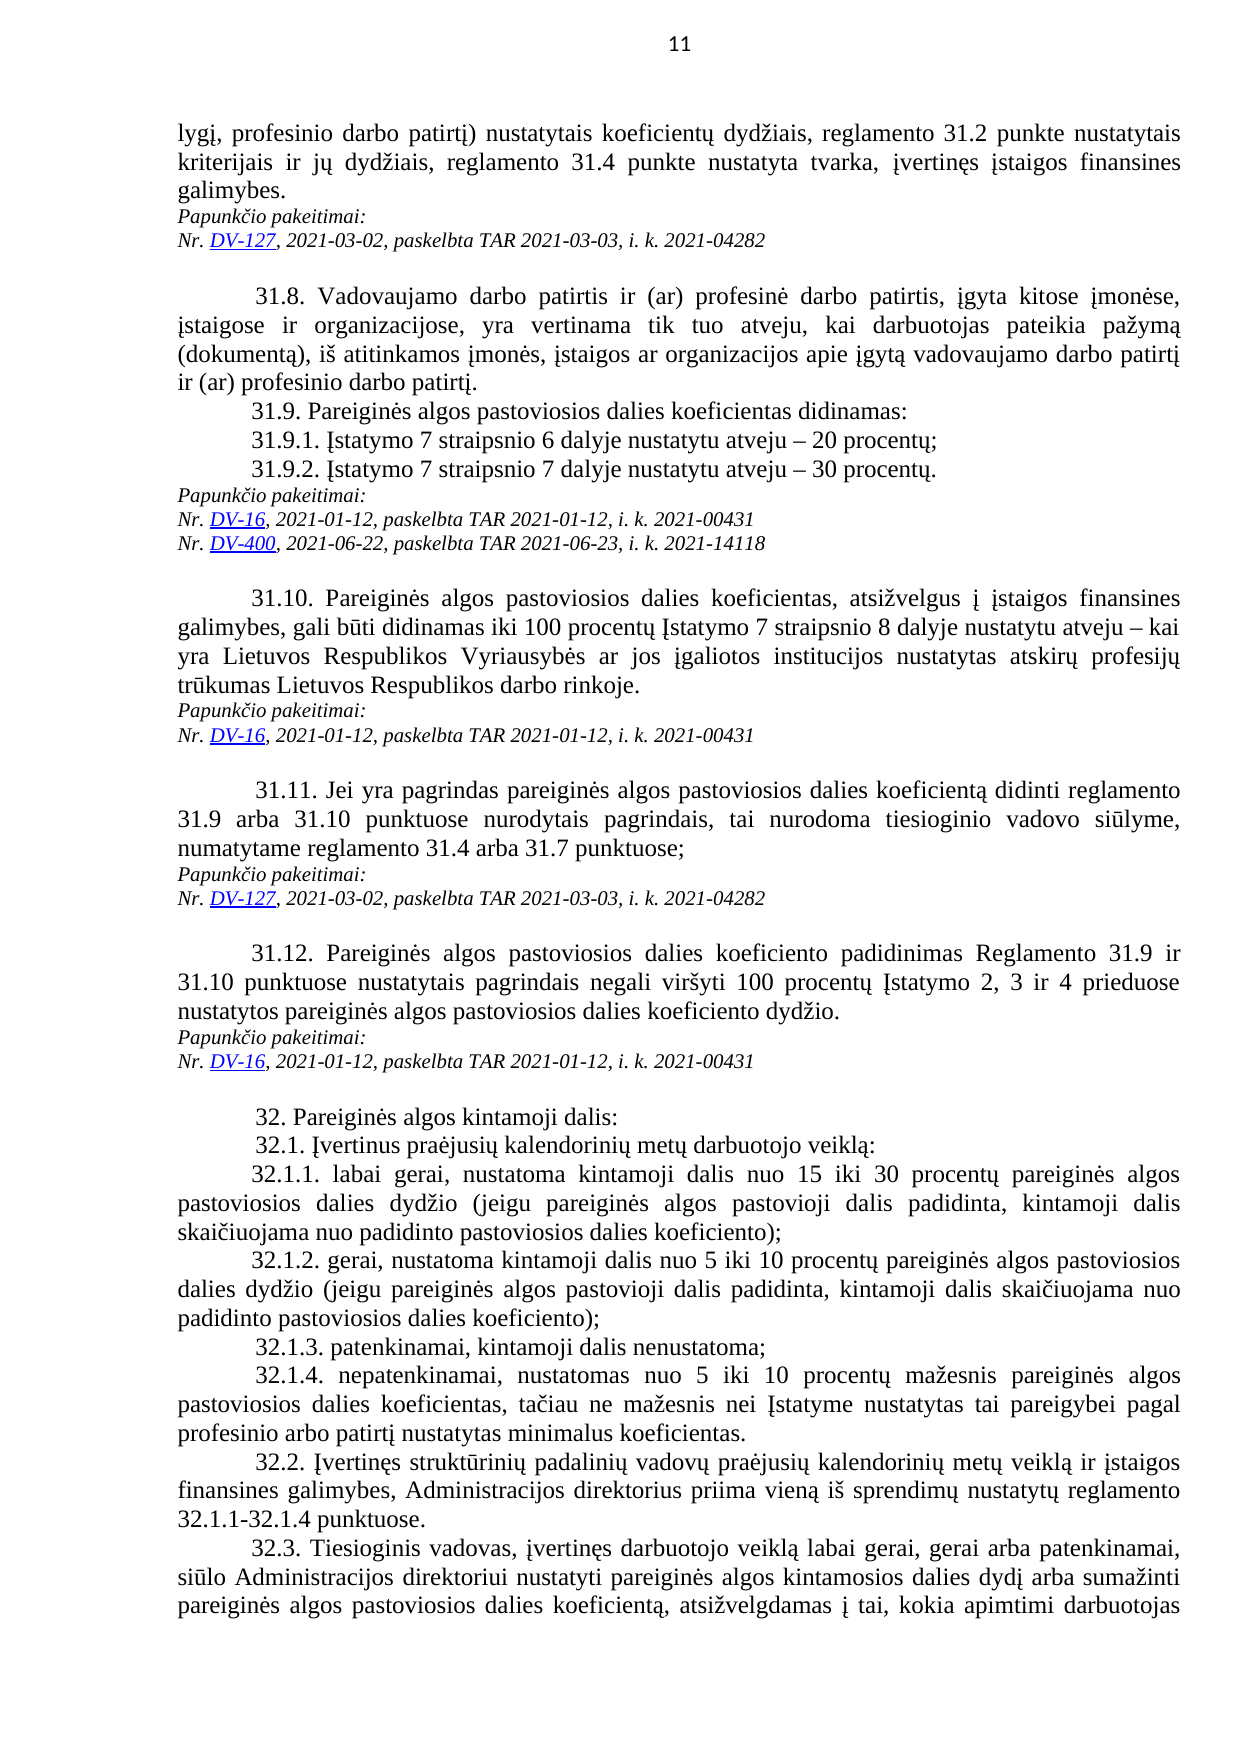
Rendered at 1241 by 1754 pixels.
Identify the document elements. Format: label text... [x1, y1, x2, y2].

text Nr. DV-400, 2021-06-22, paskelbta TAR 2021-06-23, i. k. 2021-14118 [177, 531, 1181, 555]
text Nr. DV-127, 2021-03-02, paskelbta TAR 2021-03-03, i. k. 2021-04282 [177, 228, 1181, 252]
text Papunkčio pakeitimai: [177, 482, 1181, 507]
text 32.2. Įvertinęs struktūrinių padalinių vadovų praėjusių kalendorinių metų veiklą ir įstaigos finansines galimybes, Administracijos direktorius priima vieną iš sprendimų nustatytų reglamento 32.1.1-32.1.4 punktuose. [177, 1447, 1181, 1533]
text 31.8. Vadovaujamo darbo patirtis ir (ar) profesinė darbo patirtis, įgyta kitose įmonėse, įstaigose ir organizacijose, yra vertinama tik tuo atveju, kai darbuotojas pateikia pažymą (dokumentą), iš atitinkamos įmonės, įstaigos ar organizacijos apie įgytą vadovaujamo darbo patirtį ir (ar) profesinio darbo patirtį. [177, 281, 1181, 396]
text 31.9. Pareiginės algos pastoviosios dalies koeficientas didinamas: [177, 396, 1181, 425]
text 31.9.2. Įstatymo 7 straipsnio 7 dalyje nustatytu atveju – 30 procentų. [177, 454, 1181, 482]
text 31.10. Pareiginės algos pastoviosios dalies koeficientas, atsižvelgus į įstaigos finansines galimybes, gali būti didinamas iki 100 procentų Įstatymo 7 straipsnio 8 dalyje nustatytu atveju – kai yra Lietuvos Respublikos Vyriausybės ar jos įgaliotos institucijos nustatytas atskirų profesijų trūkumas Lietuvos Respublikos darbo rinkoje. [177, 583, 1181, 698]
text Papunkčio pakeitimai: [177, 1025, 1181, 1049]
text 32.3. Tiesioginis vadovas, įvertinęs darbuotojo veiklą labai gerai, gerai arba patenkinamai, siūlo Administracijos direktoriui nustatyti pareiginės algos kintamosios dalies dydį arba sumažinti pareiginės algos pastoviosios dalies koeficientą, atsižvelgdamas į tai, kokia apimtimi darbuotojas [177, 1533, 1181, 1619]
text 32.1.2. gerai, nustatoma kintamoji dalis nuo 5 iki 10 procentų pareiginės algos pastoviosios dalies dydžio (jeigu pareiginės algos pastovioji dalis padidinta, kintamoji dalis skaičiuojama nuo padidinto pastoviosios dalies koeficiento); [177, 1245, 1181, 1332]
text Nr. DV-16, 2021-01-12, paskelbta TAR 2021-01-12, i. k. 2021-00431 [177, 1049, 1181, 1073]
text 31.12. Pareiginės algos pastoviosios dalies koeficiento padidinimas Reglamento 31.9 ir 31.10 punktuose nustatytais pagrindais negali viršyti 100 procentų Įstatymo 2, 3 ir 4 prieduose nustatytos pareiginės algos pastoviosios dalies koeficiento dydžio. [177, 938, 1181, 1025]
text 32. Pareiginės algos kintamoji dalis: [177, 1102, 1181, 1130]
text lygį, profesinio darbo patirtį) nustatytais koeficientų dydžiais, reglamento 31.2 punkte nustatytais kriterijais ir jų dydžiais, reglamento 31.4 punkte nustatyta tvarka, įvertinęs įstaigos finansines galimybes. [177, 118, 1181, 204]
text 32.1.1. labai gerai, nustatoma kintamoji dalis nuo 15 iki 30 procentų pareiginės algos pastoviosios dalies dydžio (jeigu pareiginės algos pastovioji dalis padidinta, kintamoji dalis skaičiuojama nuo padidinto pastoviosios dalies koeficiento); [177, 1159, 1181, 1245]
text 32.1. Įvertinus praėjusių kalendorinių metų darbuotojo veiklą: [177, 1130, 1181, 1159]
text Nr. DV-16, 2021-01-12, paskelbta TAR 2021-01-12, i. k. 2021-00431 [177, 507, 1181, 531]
text 32.1.3. patenkinamai, kintamoji dalis nenustatoma; [177, 1332, 1181, 1360]
text Papunkčio pakeitimai: [177, 204, 1181, 228]
text Papunkčio pakeitimai: [177, 698, 1181, 722]
text 31.11. Jei yra pagrindas pareiginės algos pastoviosios dalies koeficientą didinti reglamento 31.9 arba 31.10 punktuose nurodytais pagrindais, tai nurodoma tiesioginio vadovo siūlyme, numatytame reglamento 31.4 arba 31.7 punktuose; [177, 775, 1181, 862]
text 32.1.4. nepatenkinamai, nustatomas nuo 5 iki 10 procentų mažesnis pareiginės algos pastoviosios dalies koeficientas, tačiau ne mažesnis nei Įstatyme nustatytas tai pareigybei pagal profesinio arbo patirtį nustatytas minimalus koeficientas. [177, 1360, 1181, 1447]
text 31.9.1. Įstatymo 7 straipsnio 6 dalyje nustatytu atveju – 20 procentų; [177, 425, 1181, 454]
text Papunkčio pakeitimai: [177, 862, 1181, 886]
text Nr. DV-16, 2021-01-12, paskelbta TAR 2021-01-12, i. k. 2021-00431 [177, 722, 1181, 747]
text Nr. DV-127, 2021-03-02, paskelbta TAR 2021-03-03, i. k. 2021-04282 [177, 886, 1181, 910]
